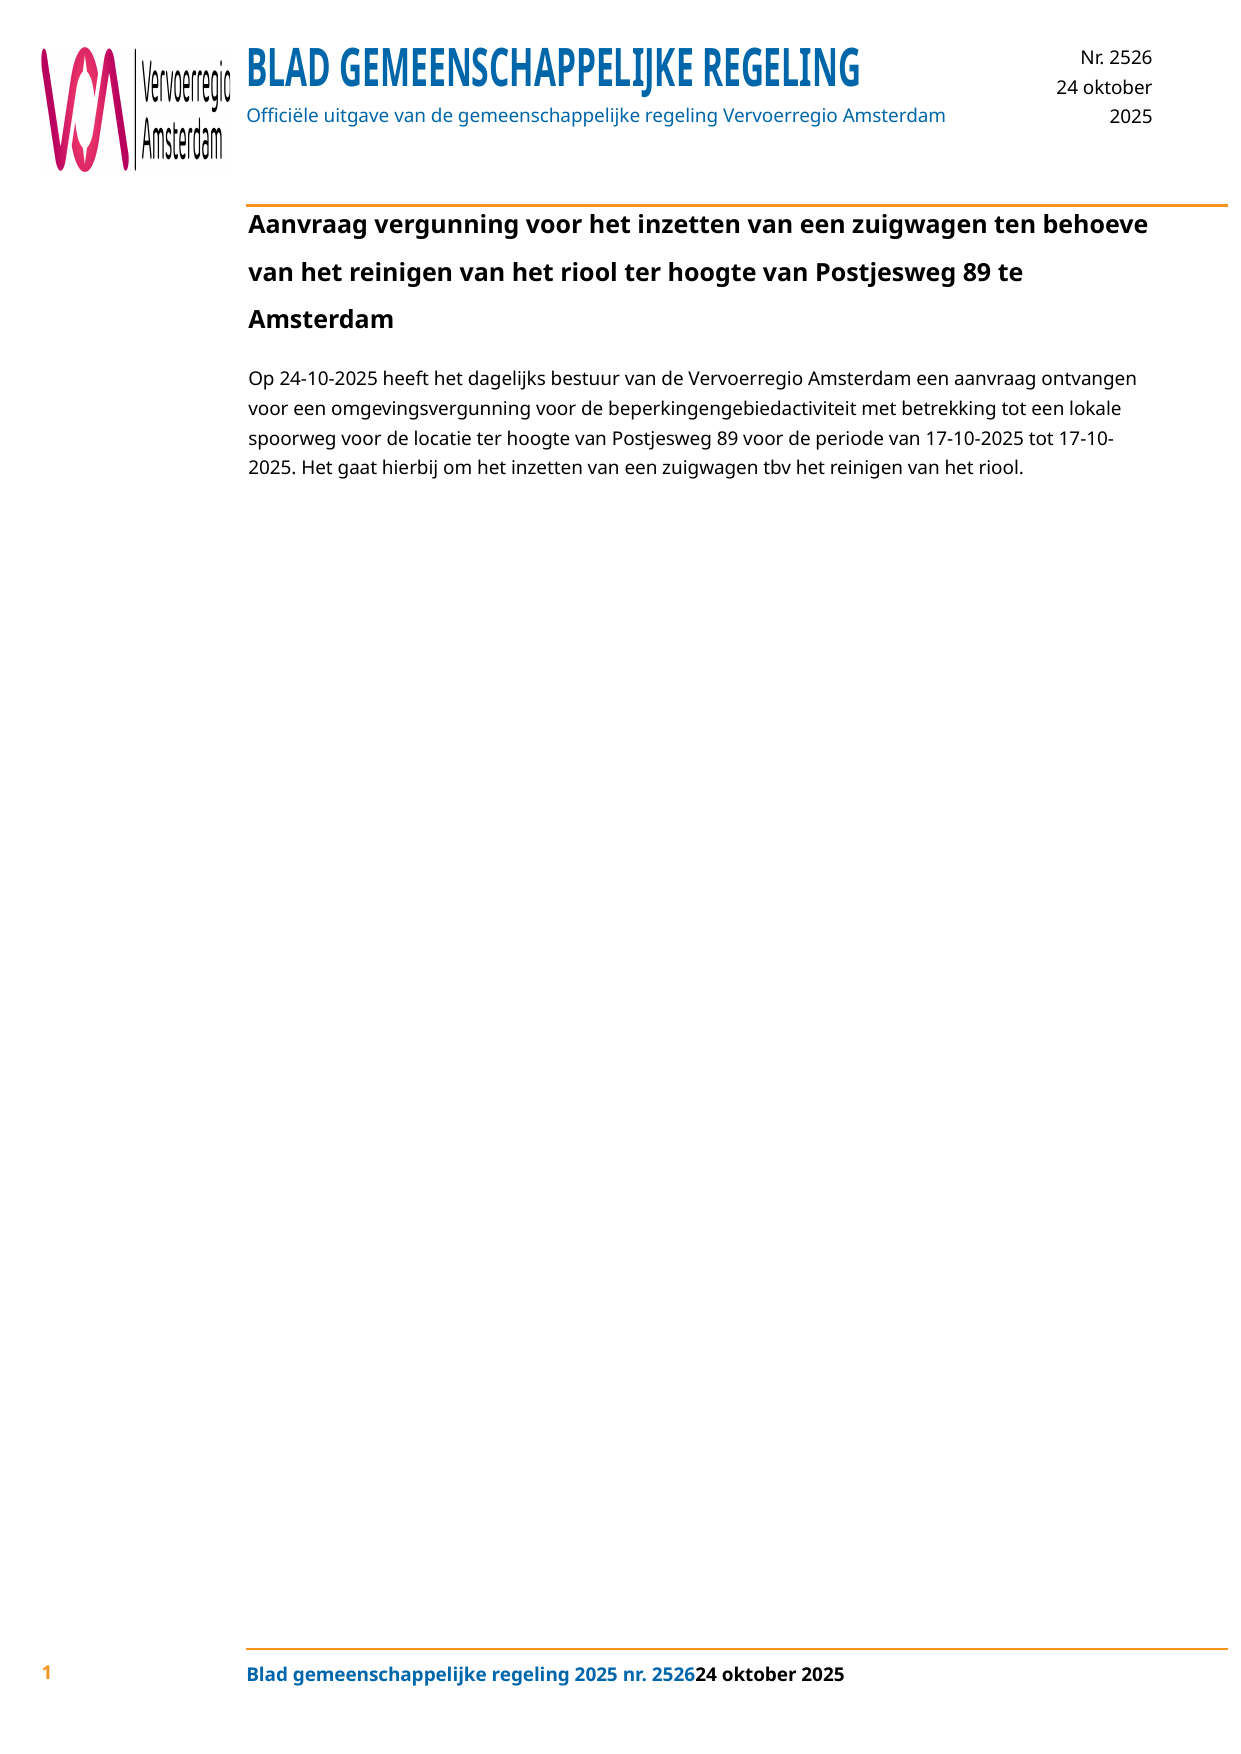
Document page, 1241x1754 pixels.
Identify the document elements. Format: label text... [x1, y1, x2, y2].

text Op 24-10-2025 heeft het dagelijks bestuur van de Vervoerregio Amsterdam een aanvraag ontvangen voor een omgevingsvergunning voor de beperkingengebiedactiviteit met betrekking tot een lokale spoorweg voor de locatie ter hoogte van Postjesweg 89 voor de periode van 17-10-2025 tot 17-10-2025. Het gaat hierbij om het inzetten van een zuigwagen tbv het reinigen van het riool. [248, 366, 1152, 480]
picture [41, 47, 231, 172]
text Aanvraag vergunning voor het inzetten van een zuigwagen ten behoeve van het reinigen van het riool ter hoogte van Postjesweg 89 te Amsterdam [248, 207, 1152, 336]
